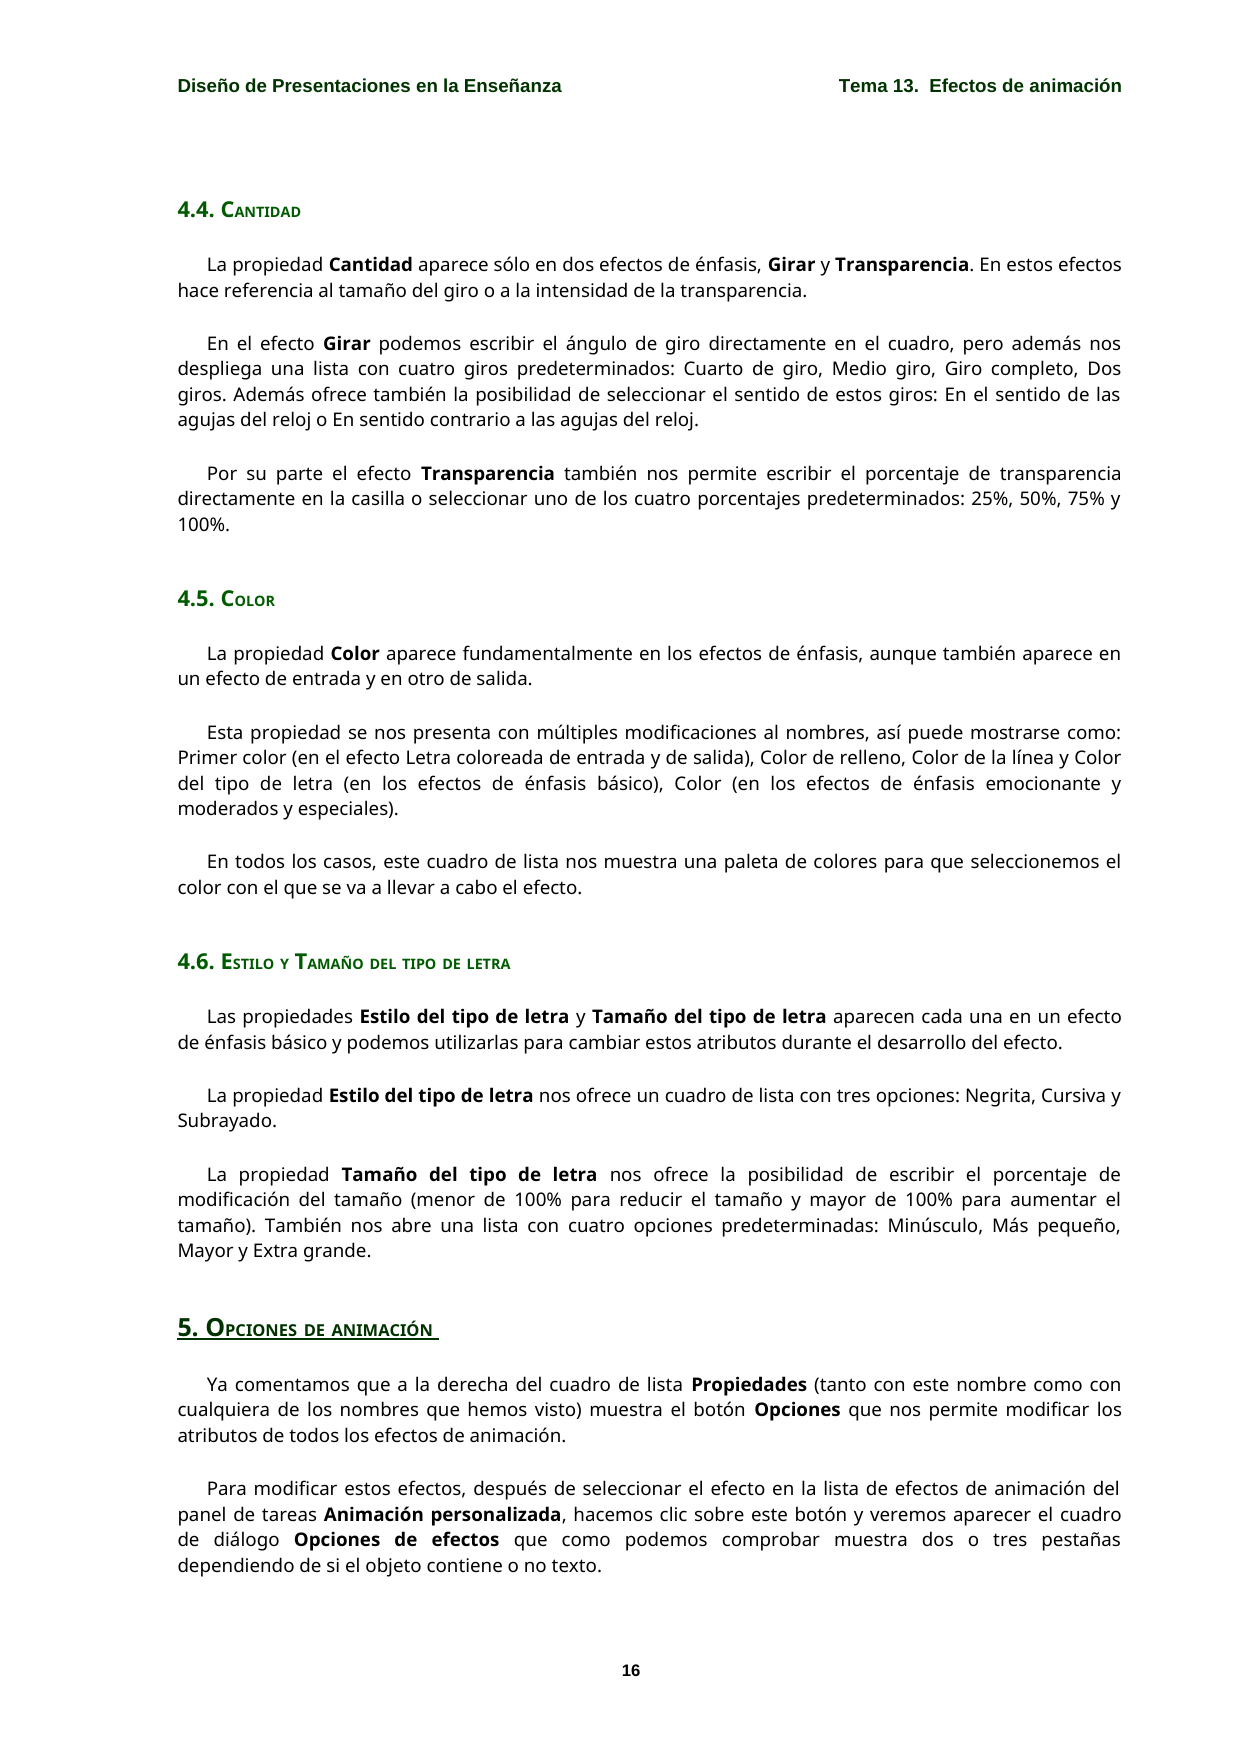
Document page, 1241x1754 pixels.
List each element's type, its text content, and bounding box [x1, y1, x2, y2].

table_cell Para modificar estos efectos, después de seleccionar el efecto en la lista de efectos de animación del panel de tareas Animación personalizada, hacemos clic sobre este botón y veremos aparecer el cuadro de diálogo Opciones de efectos que como podemos comprobar muestra dos o tres pestañas dependiendo de si el objeto contiene o no texto. [177, 1475, 1122, 1577]
table_cell [177, 1448, 1122, 1475]
table_cell [177, 613, 1122, 640]
table_cell Por su parte el efecto Transparencia también nos permite escribir el porcentaje de transparencia directamente en la casilla o seleccionar uno de los cuatro porcentajes predeterminados: 25%, 50%, 75% y 100%. [177, 460, 1122, 536]
table_cell [177, 1055, 1122, 1082]
table_cell [177, 976, 1122, 1003]
table_cell La propiedad Color aparece fundamentalmente en los efectos de énfasis, aunque también aparece en un efecto de entrada y en otro de salida. [177, 640, 1122, 691]
table_header 4.5. Color [177, 583, 1122, 612]
table_cell [177, 691, 1122, 719]
table_cell [177, 821, 1122, 849]
table_cell En el efecto Girar podemos escribir el ángulo de giro directamente en el cuadro, pero además nos despliega una lista con cuatro giros predeterminados: Cuarto de giro, Medio giro, Giro completo, Dos giros. Además ofrece también la posibilidad de seleccionar el sentido de estos giros: En el sentido de las agujas del reloj o En sentido contrario a las agujas del reloj. [177, 330, 1122, 432]
table_cell [177, 1133, 1122, 1161]
table_cell Esta propiedad se nos presenta con múltiples modificaciones al nombres, así puede mostrarse como: Primer color (en el efecto Letra coloreada de entrada y de salida), Color de relleno, Color de la línea y Color del tipo de letra (en los efectos de énfasis básico), Color (en los efectos de énfasis emocionante y moderados y especiales). [177, 719, 1122, 821]
table_header 5. Opciones de animación [177, 1309, 1122, 1343]
table_cell En todos los casos, este cuadro de lista nos muestra una paleta de colores para que seleccionemos el color con el que se va a llevar a cabo el efecto. [177, 849, 1122, 900]
table_header 4.4. Cantidad [177, 194, 1122, 224]
table_cell [177, 1344, 1122, 1371]
table_cell La propiedad Tamaño del tipo de letra nos ofrece la posibilidad de escribir el porcentaje de modificación del tamaño (menor de 100% para reducir el tamaño y mayor de 100% para aumentar el tamaño). También nos abre una lista con cuatro opciones predeterminadas: Minúsculo, Más pequeño, Mayor y Extra grande. [177, 1161, 1122, 1263]
table_cell [177, 303, 1122, 330]
table_cell [177, 224, 1122, 251]
table_header 4.6. Estilo y Tamaño del tipo de letra [177, 946, 1122, 976]
table_cell Ya comentamos que a la derecha del cuadro de lista Propiedades (tanto con este nombre como con cualquiera de los nombres que hemos visto) muestra el botón Opciones que nos permite modificar los atributos de todos los efectos de animación. [177, 1371, 1122, 1448]
table_cell [177, 1578, 1122, 1605]
table_cell La propiedad Cantidad aparece sólo en dos efectos de énfasis, Girar y Transparencia. En estos efectos hace referencia al tamaño del giro o a la intensidad de la transparencia. [177, 251, 1122, 302]
table_cell Las propiedades Estilo del tipo de letra y Tamaño del tipo de letra aparecen cada una en un efecto de énfasis básico y podemos utilizarlas para cambiar estos atributos durante el desarrollo del efecto. [177, 1004, 1122, 1054]
table_cell [177, 432, 1122, 460]
table_cell La propiedad Estilo del tipo de letra nos ofrece un cuadro de lista con tres opciones: Negrita, Cursiva y Subrayado. [177, 1082, 1122, 1133]
